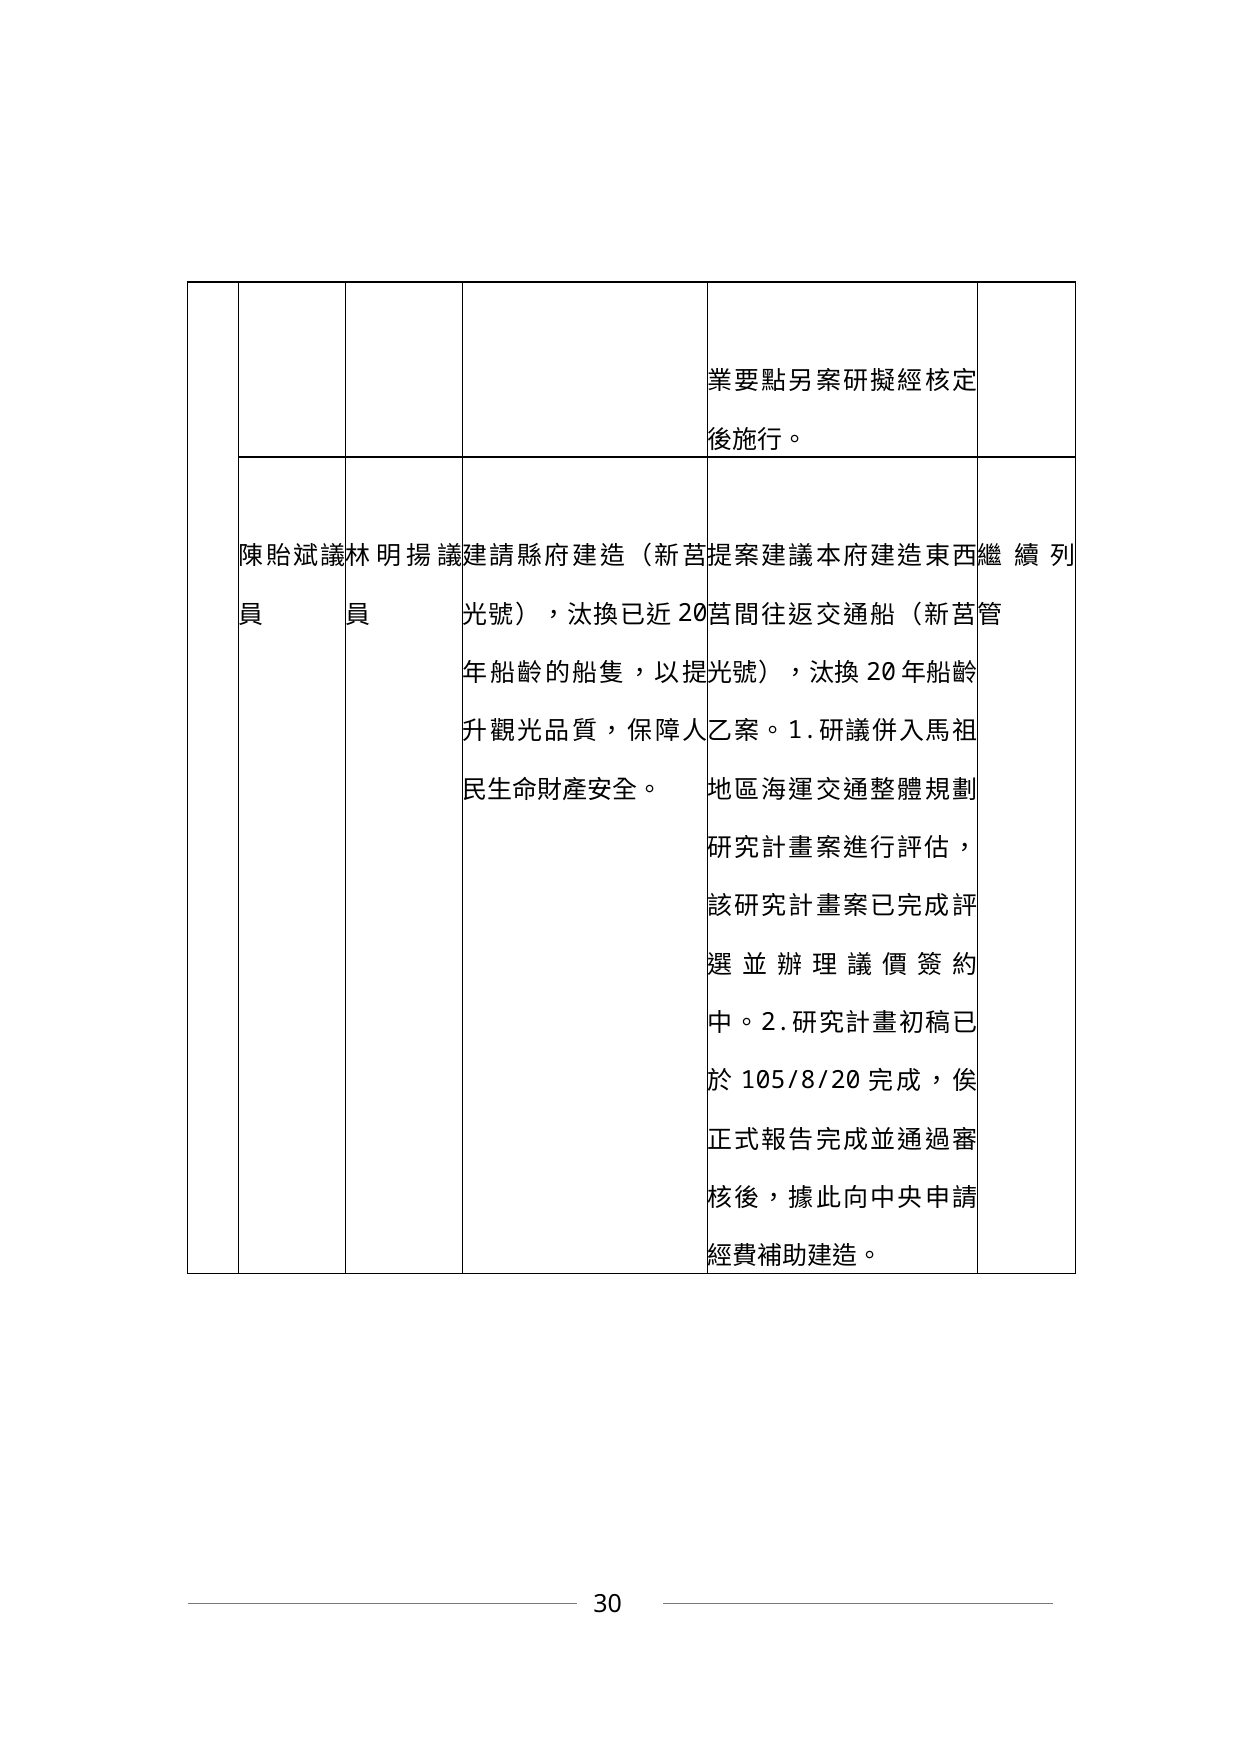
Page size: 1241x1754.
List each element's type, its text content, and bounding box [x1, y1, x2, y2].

table_cell [978, 283, 1075, 456]
table_cell 建請縣府建造（新莒光號），汰換已近20年船齡的船隻，以提升觀光品質，保障人民生命財產安全。 [463, 458, 707, 1273]
table_cell 林明揚議員 [346, 458, 462, 1273]
table_cell [463, 283, 707, 456]
table_cell 提案建議本府建造東西莒間往返交通船（新莒光號），汰換20年船齡乙案。1.研議併入馬祖地區海運交通整體規劃研究計畫案進行評估，該研究計畫案已完成評選並辦理議價簽約中。2.研究計畫初稿已於105/8/20完成，俟正式報告完成並通過審核後，據此向中央申請經費補助建造。 [708, 458, 977, 1273]
table_cell [346, 283, 462, 456]
table_cell 業要點另案研擬經核定後施行。 [708, 283, 977, 456]
table_cell [188, 283, 238, 1273]
table_cell 繼續列管 [978, 458, 1075, 1273]
table_cell 陳貽斌議員 [239, 458, 345, 1273]
table_cell [239, 283, 345, 456]
